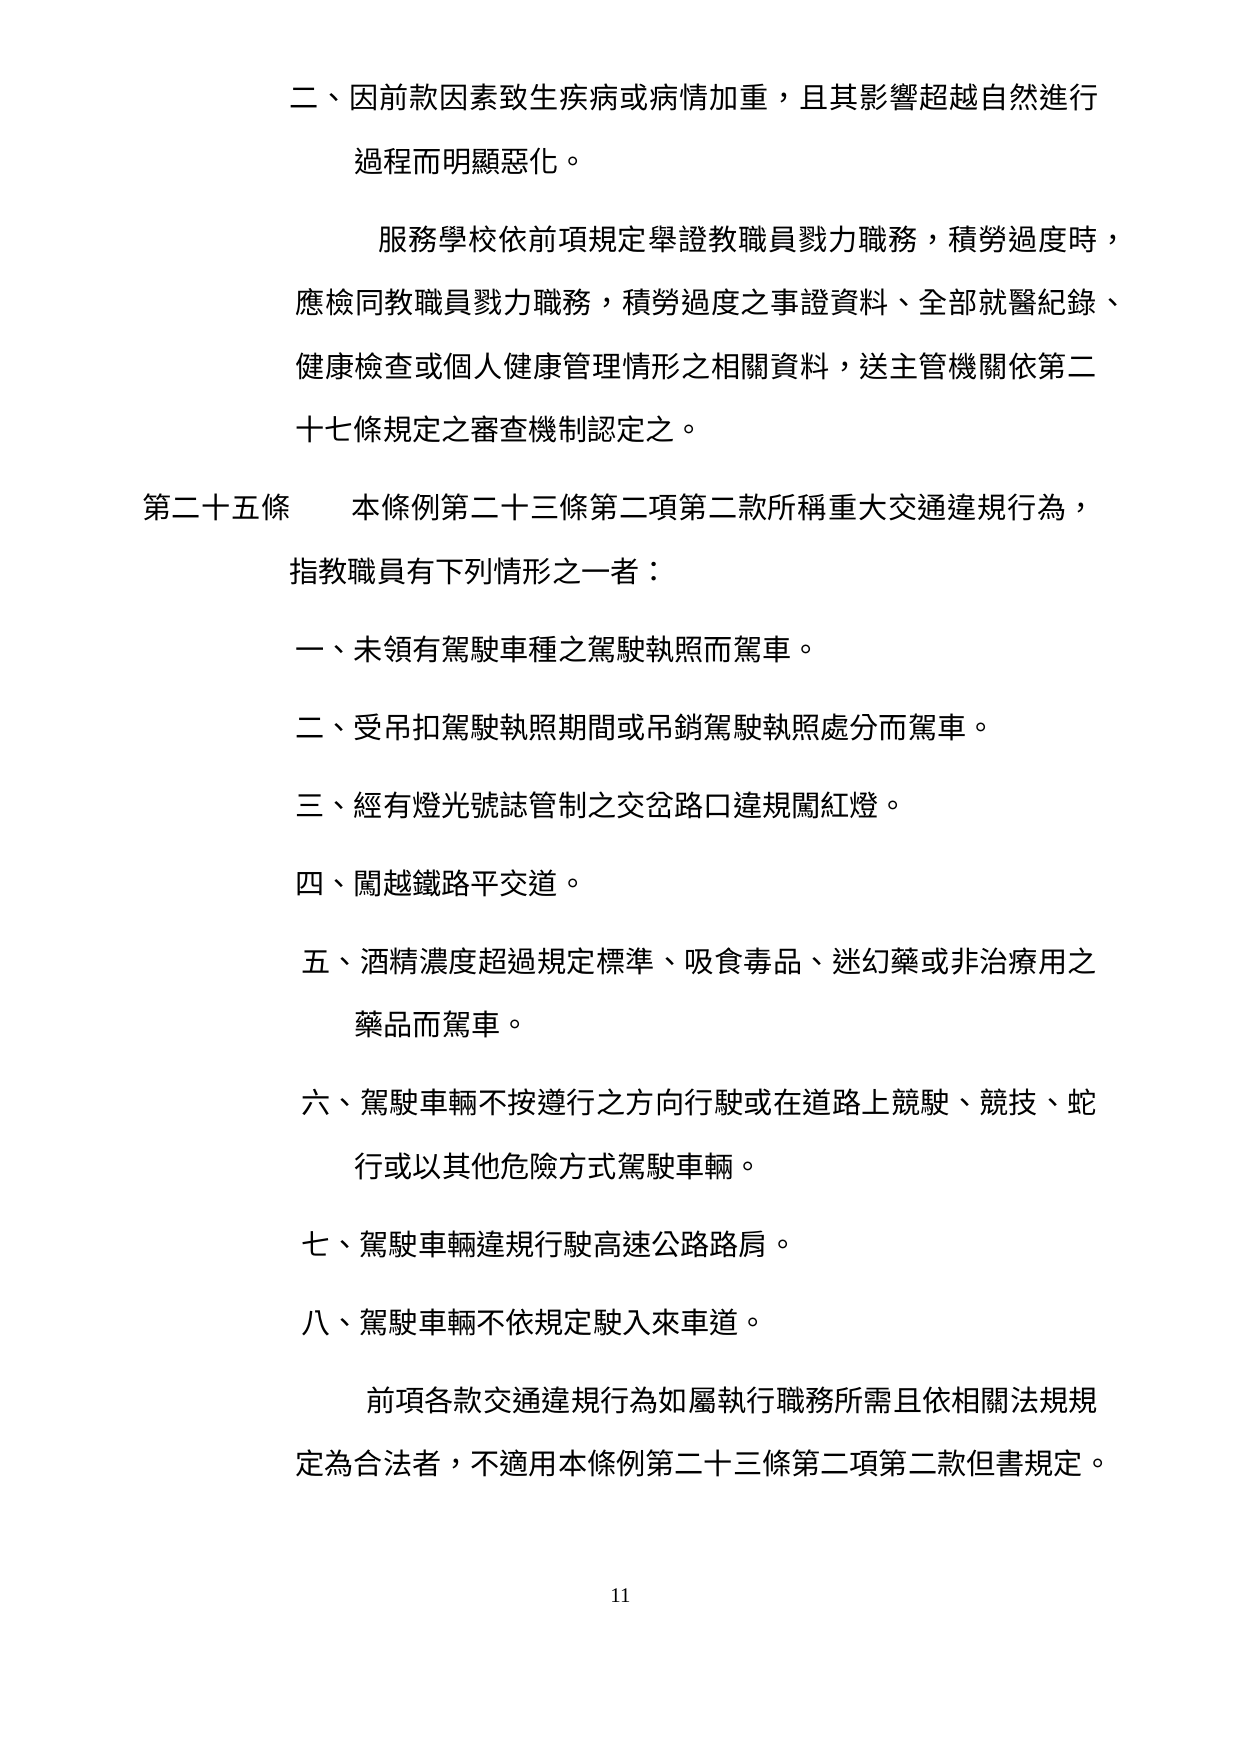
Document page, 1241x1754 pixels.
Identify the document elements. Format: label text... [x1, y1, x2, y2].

text 八、駕駛車輛不依規定駛入來車道。 [301, 1299, 1098, 1342]
text 前項各款交通違規行為如屬執行職務所需且依相關法規規定為合法者，不適用本條例第二十三條第二項第二款但書規定。 [295, 1377, 1098, 1483]
text 七、駕駛車輛違規行駛高速公路路肩。 [301, 1221, 1098, 1264]
text 四、闖越鐵路平交道。 [289, 860, 1098, 903]
text 服務學校依前項規定舉證教職員戮力職務，積勞過度時，應檢同教職員戮力職務，積勞過度之事證資料、全部就醫紀錄、健康檢查或個人健康管理情形之相關資料，送主管機關依第二十七條規定之審查機制認定之。 [230, 216, 1098, 449]
text 第二十五條 本條例第二十三條第二項第二款所稱重大交通違規行為，指教職員有下列情形之一者： [142, 485, 1098, 591]
text 一、未領有駕駛車種之駕駛執照而駕車。 [289, 626, 1098, 669]
text 五、酒精濃度超過規定標準、吸食毒品、迷幻藥或非治療用之藥品而駕車。 [301, 938, 1098, 1044]
text 二、受吊扣駕駛執照期間或吊銷駕駛執照處分而駕車。 [289, 704, 1098, 747]
text 六、駕駛車輛不按遵行之方向行駛或在道路上競駛、競技、蛇行或以其他危險方式駕駛車輛。 [301, 1080, 1098, 1186]
text 三、經有燈光號誌管制之交岔路口違規闖紅燈。 [289, 782, 1098, 825]
text 二、因前款因素致生疾病或病情加重，且其影響超越自然進行過程而明顯惡化。 [289, 75, 1098, 181]
